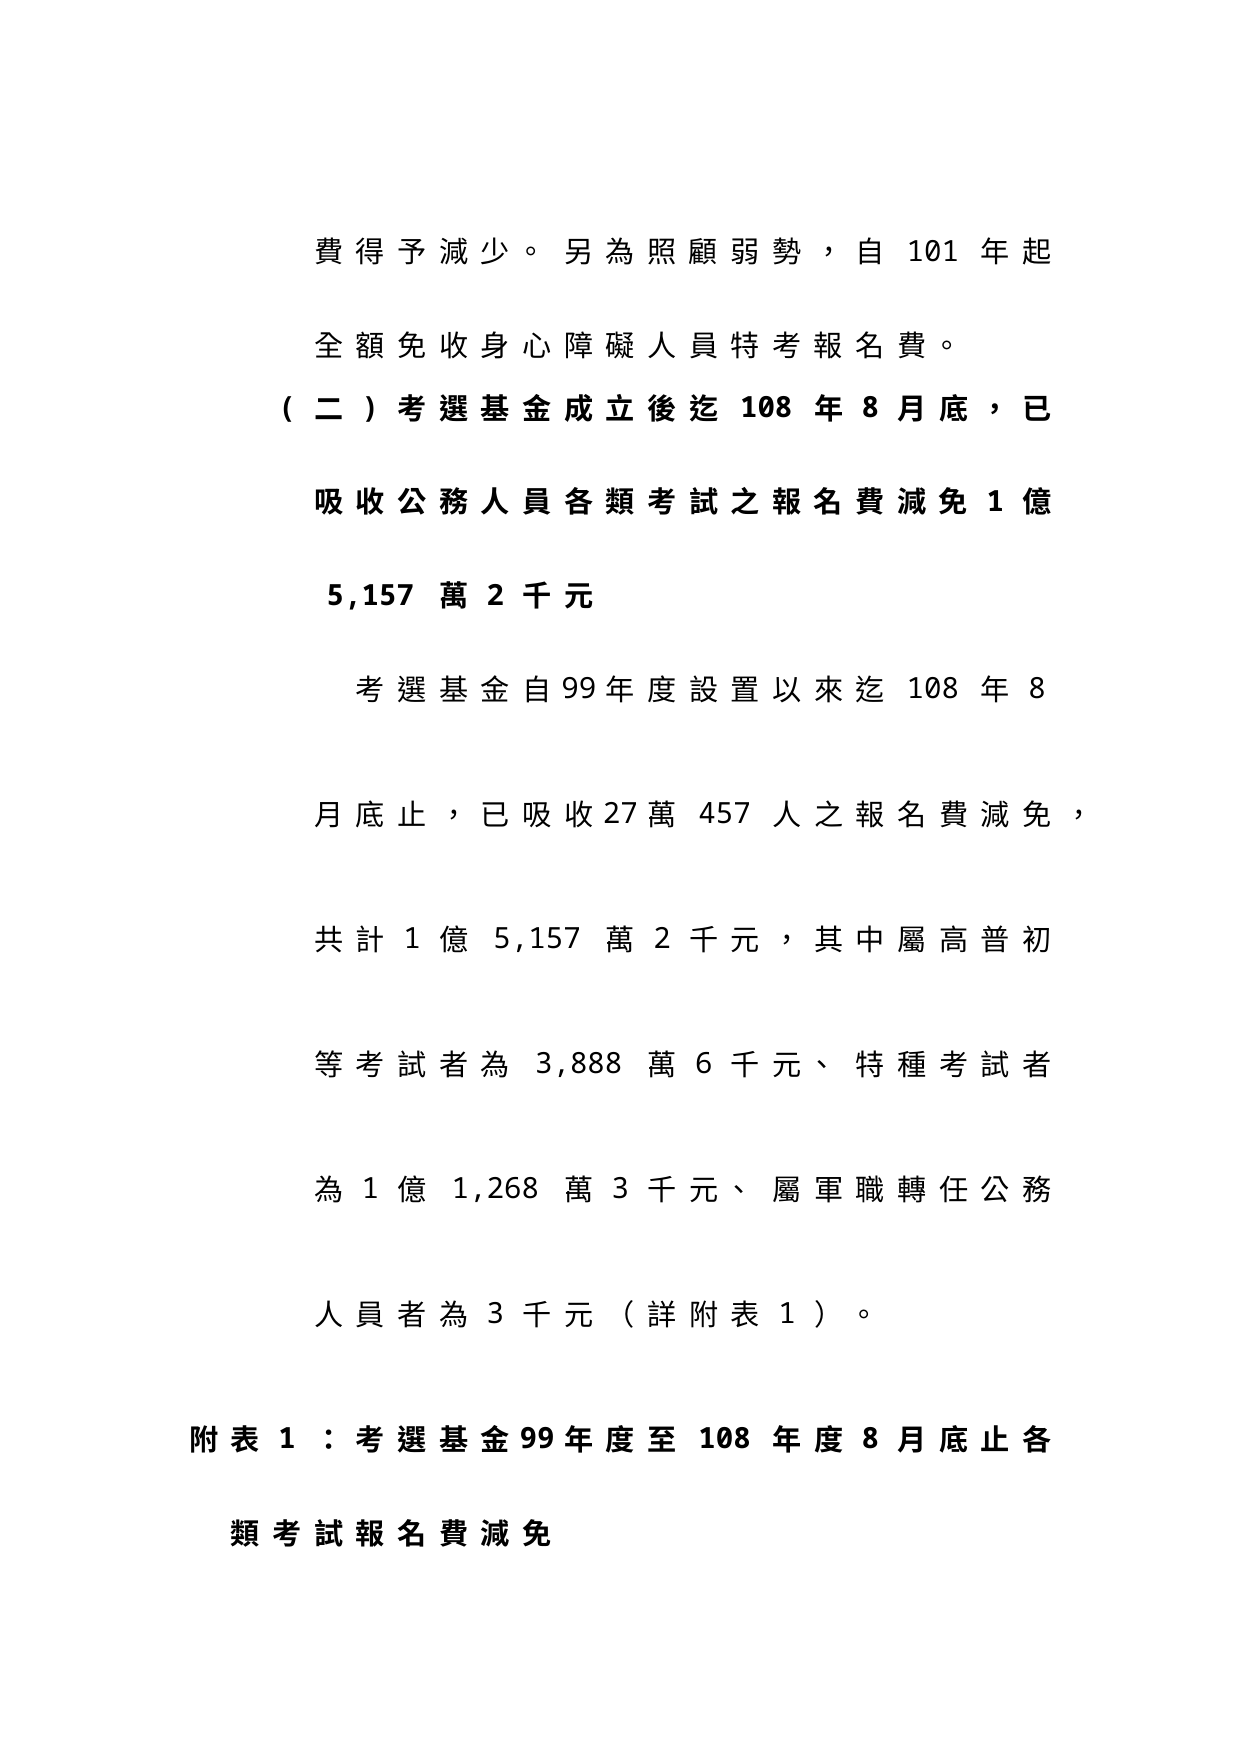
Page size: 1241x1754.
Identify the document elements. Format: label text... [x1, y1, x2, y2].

text 考選基金自99年度設置以來迄108年8月底止，已吸收27萬457人之報名費減免，共計1億5,157萬2千元，其中屬高普初等考試者為3,888萬6千元、特種考試者為1億1,268萬3千元、屬軍職轉任公務人員者為3千元（詳附表1）。 [271, 615, 1058, 1365]
text (二)考選基金成立後迄108年8月底，已吸收公務人員各類考試之報名費減免1億5,157萬2千元 [242, 365, 1058, 615]
text 依公務人員考試法第18條第3項規定：「應考人參加各種考試，應繳交報名費，其費額由考選部依考試等級、類科及考試方式定之。身心障礙、原住民族、低收入戶、中低收入戶及特殊境遇家庭之應考人，各種考試之報名費，得予減少。」同法施行細則第16條第3項規定：「本法第18條第3項所稱報名費得予減少，指筆試及分試舉行之口試、體能測驗、著作或發明審查、知能有關學歷經歷證明審查等，均按原定報名費數額減半收費。」又後備軍人轉任公職考試比敘條例第4條第5款亦規定後備軍人參加公務人員考試時，應繳規費得予減少。另為照顧弱勢，自101年起全額免收身心障礙人員特考報名費。 [271, 177, 1058, 365]
text 附表1：考選基金99年度至108年度8月底止各類考試報名費減免 [183, 1365, 1058, 1552]
